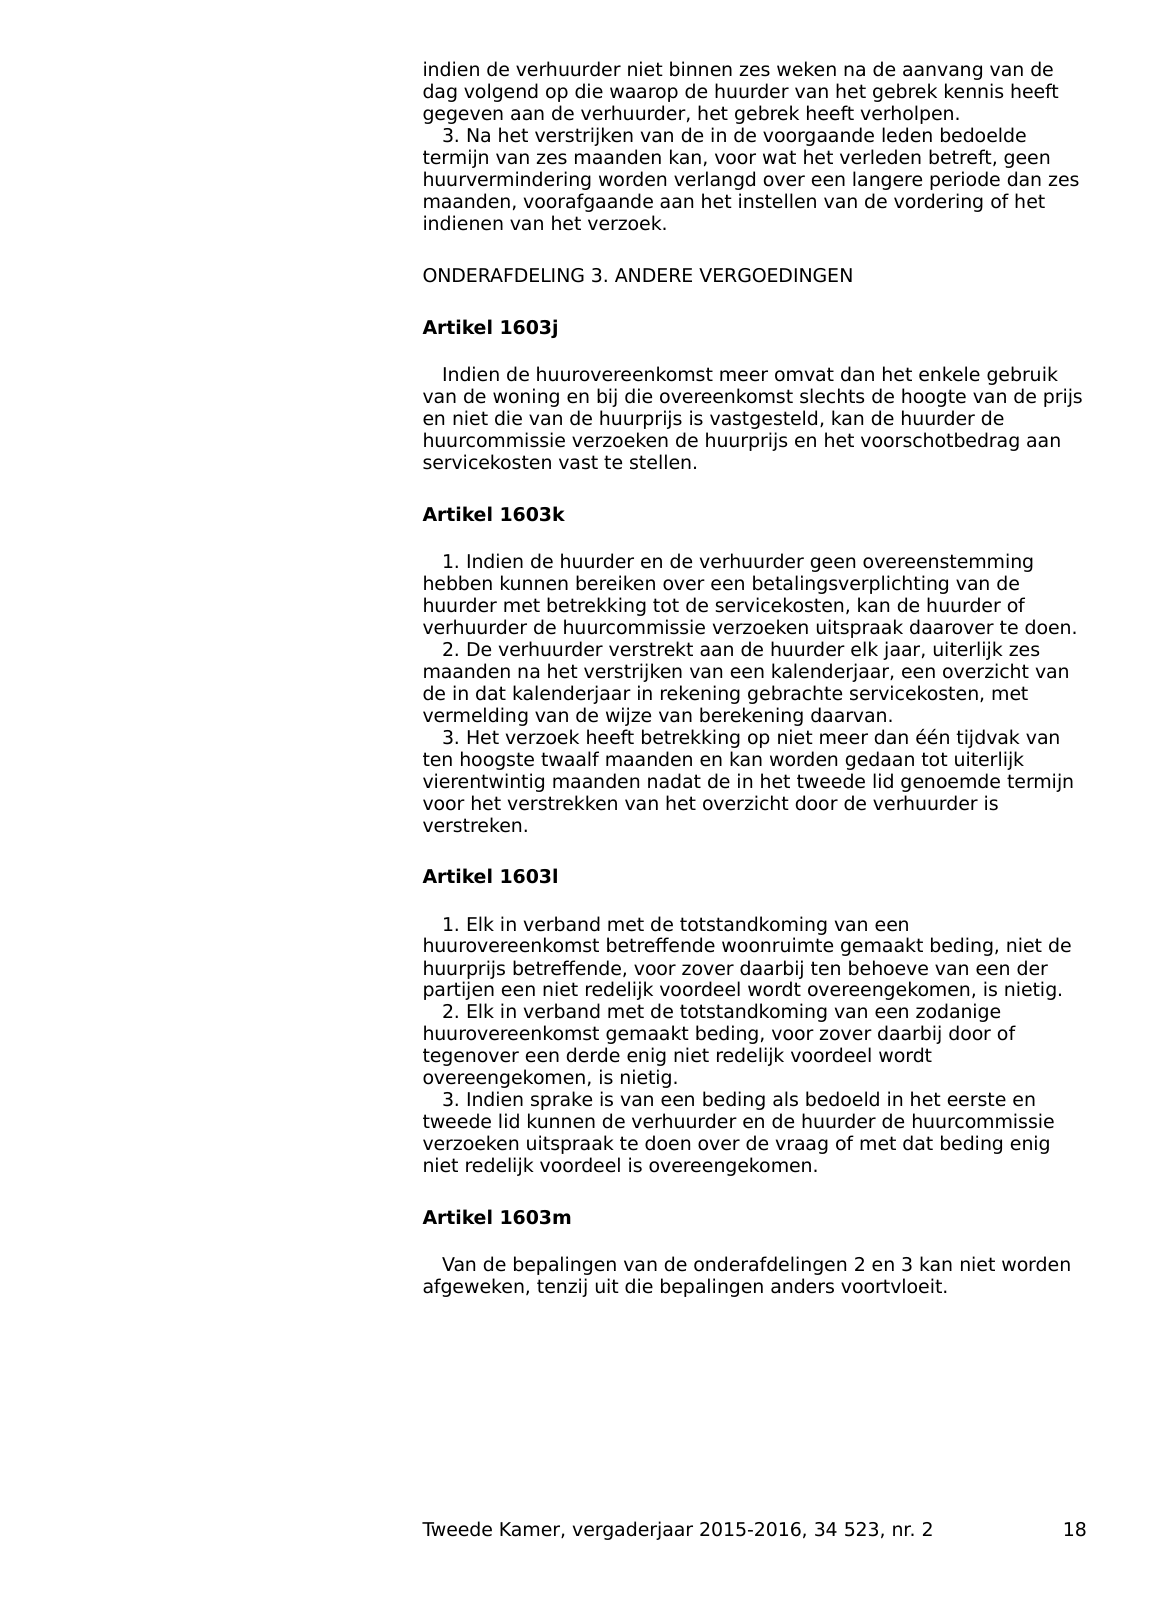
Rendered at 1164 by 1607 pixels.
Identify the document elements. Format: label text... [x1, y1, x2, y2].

text 3. Het verzoek heeft betrekking op niet meer dan één tijdvak van ten hoogste twaalf maanden en kan worden gedaan tot uiterlijk vierentwintig maanden nadat de in het tweede lid genoemde termijn voor het verstrekken van het overzicht door de verhuurder is verstreken. [422, 727, 1087, 836]
text 3. Na het verstrijken van de in de voorgaande leden bedoelde termijn van zes maanden kan, voor wat het verleden betreft, geen huurvermindering worden verlangd over een langere periode dan zes maanden, voorafgaande aan het instellen van de vordering of het indienen van het verzoek. [422, 125, 1087, 235]
subtitle Artikel 1603j [422, 317, 1087, 339]
text 2. De verhuurder verstrekt aan de huurder elk jaar, uiterlijk zes maanden na het verstrijken van een kalenderjaar, een overzicht van de in dat kalenderjaar in rekening gebrachte servicekosten, met vermelding van de wijze van berekening daarvan. [422, 639, 1087, 727]
subtitle Artikel 1603l [422, 866, 1087, 888]
text 1. Elk in verband met de totstandkoming van een huurovereenkomst betreffende woonruimte gemaakt beding, niet de huurprijs betreffende, voor zover daarbij ten behoeve van een der partijen een niet redelijk voordeel wordt overeengekomen, is nietig. [422, 913, 1087, 1001]
text Indien de huurovereenkomst meer omvat dan het enkele gebruik van de woning en bij die overeenkomst slechts de hoogte van de prijs en niet die van de huurprijs is vastgesteld, kan de huurder de huurcommissie verzoeken de huurprijs en het voorschotbedrag aan servicekosten vast te stellen. [422, 364, 1087, 474]
text 3. Indien sprake is van een beding als bedoeld in het eerste en tweede lid kunnen de verhuurder en de huurder de huurcommissie verzoeken uitspraak te doen over de vraag of met dat beding enig niet redelijk voordeel is overeengekomen. [422, 1089, 1087, 1177]
subtitle Artikel 1603k [422, 504, 1087, 526]
text indien de verhuurder niet binnen zes weken na de aanvang van de dag volgend op die waarop de huurder van het gebrek kennis heeft gegeven aan de verhuurder, het gebrek heeft verholpen. [422, 59, 1087, 125]
text Van de bepalingen van de onderafdelingen 2 en 3 kan niet worden afgeweken, tenzij uit die bepalingen anders voortvloeit. [422, 1254, 1087, 1298]
text 1. Indien de huurder en de verhuurder geen overeenstemming hebben kunnen bereiken over een betalingsverplichting van de huurder met betrekking tot de servicekosten, kan de huurder of verhuurder de huurcommissie verzoeken uitspraak daarover te doen. [422, 551, 1087, 639]
text 2. Elk in verband met de totstandkoming van een zodanige huurovereenkomst gemaakt beding, voor zover daarbij door of tegenover een derde enig niet redelijk voordeel wordt overeengekomen, is nietig. [422, 1001, 1087, 1089]
subtitle Artikel 1603m [422, 1207, 1087, 1229]
subtitle ONDERAFDELING 3. ANDERE VERGOEDINGEN [422, 265, 1087, 287]
